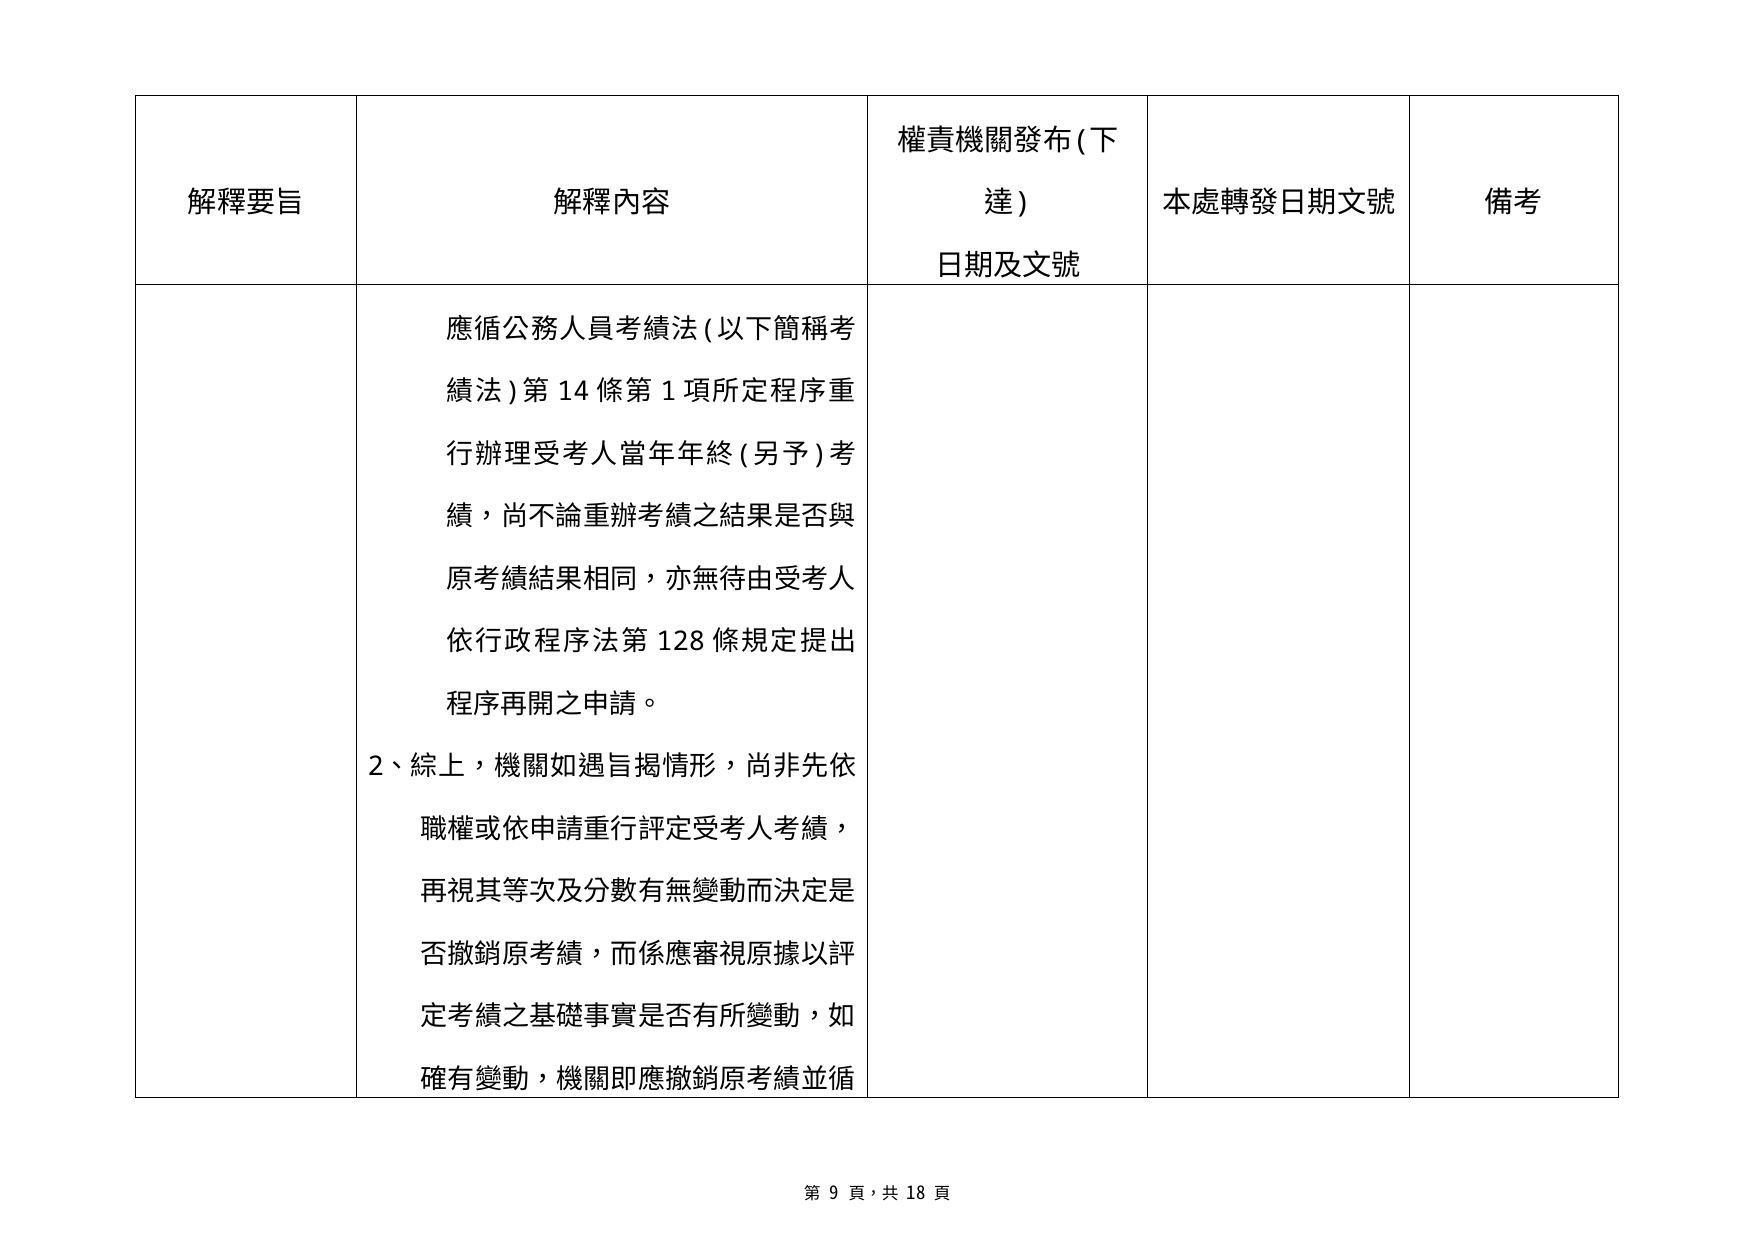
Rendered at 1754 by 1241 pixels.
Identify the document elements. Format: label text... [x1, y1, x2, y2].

table_cell [1148, 285, 1409, 1097]
table_header 權責機關發布(下達) 日期及文號 [868, 96, 1147, 283]
table_header 本處轉發日期文號 [1148, 96, 1409, 283]
table_cell [1410, 285, 1618, 1097]
table_header 解釋內容 [357, 96, 867, 283]
table_header 解釋要旨 [136, 96, 356, 283]
table_cell 應循公務人員考績法(以下簡稱考績法)第14條第1項所定程序重行辦理受考人當年年終(另予)考績，尚不論重辦考績之結果是否與原考績結果相同，亦無待由受考人依行政程序法第128條規定提出程序再開之申請。 綜上，機關如遇旨揭情形，尚非先依職權或依申請重行評定受考人考績，再視其等次及分數有無變動而決定是否撤銷原考績，而係應審視原據以評定考績之基礎事實是否有所變動，如確有變動，機關即應撤銷原考績並循 [357, 285, 867, 1097]
table_cell [868, 285, 1147, 1097]
table_cell [136, 285, 356, 1097]
table_header 備考 [1410, 96, 1618, 283]
